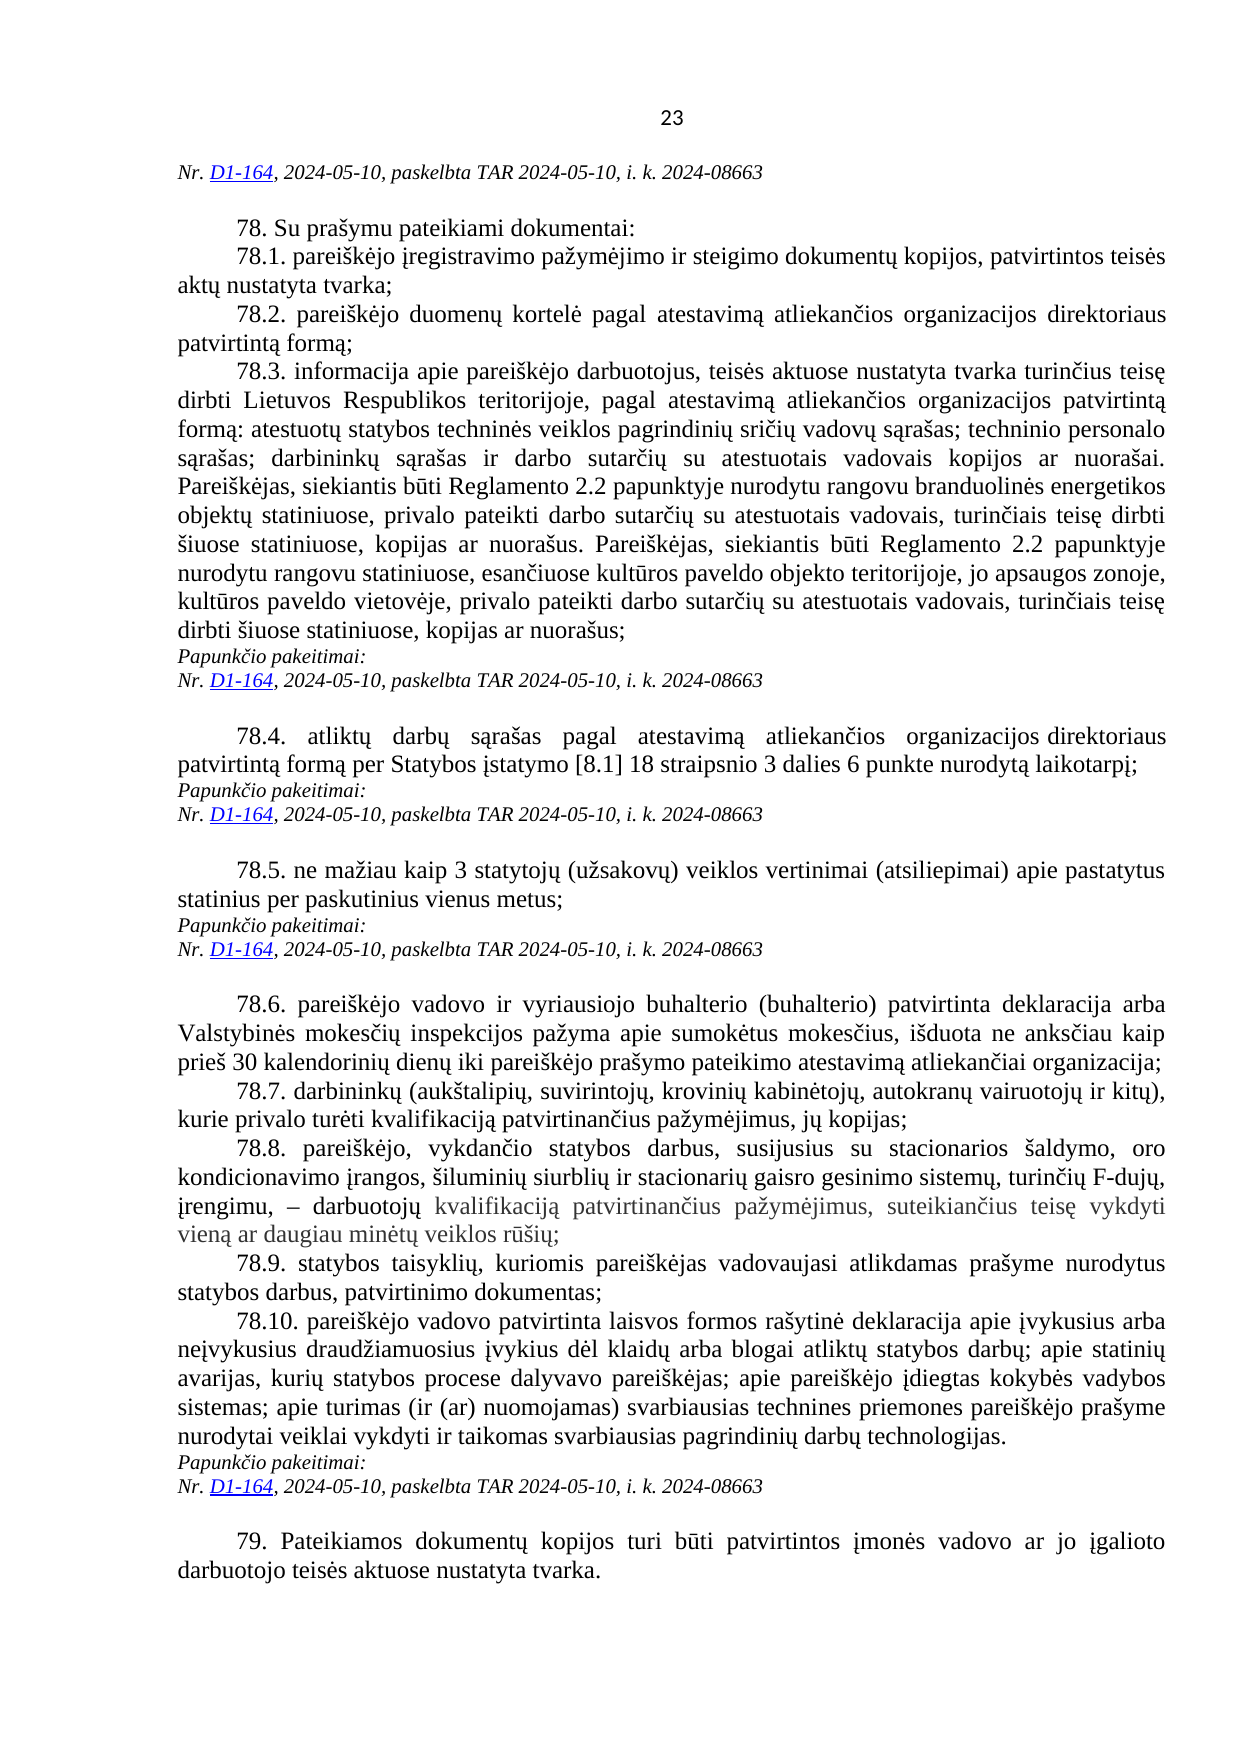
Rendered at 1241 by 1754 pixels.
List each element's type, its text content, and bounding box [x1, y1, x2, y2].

text Papunkčio pakeitimai: [177, 913, 1166, 937]
text Nr. D1-164, 2024-05-10, paskelbta TAR 2024-05-10, i. k. 2024-08663 [177, 802, 1166, 826]
text Nr. D1-164, 2024-05-10, paskelbta TAR 2024-05-10, i. k. 2024-08663 [177, 937, 1166, 961]
text Papunkčio pakeitimai: [177, 778, 1166, 802]
text Papunkčio pakeitimai: [177, 644, 1166, 668]
text 78.9. statybos taisyklių, kuriomis pareiškėjas vadovaujasi atlikdamas prašyme nurodytus statybos darbus, patvirtinimo dokumentas; [177, 1248, 1166, 1306]
text 78.4. atliktų darbų sąrašas pagal atestavimą atliekančios organizacijos direktoriaus patvirtintą formą per Statybos įstatymo [8.1] 18 straipsnio 3 dalies 6 punkte nurodytą laikotarpį; [177, 721, 1166, 778]
text 79. Pateikiamos dokumentų kopijos turi būti patvirtintos įmonės vadovo ar jo įgalioto darbuotojo teisės aktuose nustatyta tvarka. [177, 1526, 1166, 1584]
text 78.2. pareiškėjo duomenų kortelė pagal atestavimą atliekančios organizacijos direktoriaus patvirtintą formą; [177, 299, 1166, 356]
text 78.10. pareiškėjo vadovo patvirtinta laisvos formos rašytinė deklaracija apie įvykusius arba neįvykusius draudžiamuosius įvykius dėl klaidų arba blogai atliktų statybos darbų; apie statinių avarijas, kurių statybos procese dalyvavo pareiškėjas; apie pareiškėjo įdiegtas kokybės vadybos sistemas; apie turimas (ir (ar) nuomojamas) svarbiausias technines priemones pareiškėjo prašyme nurodytai veiklai vykdyti ir taikomas svarbiausias pagrindinių darbų technologijas. [177, 1306, 1166, 1449]
text Nr. D1-164, 2024-05-10, paskelbta TAR 2024-05-10, i. k. 2024-08663 [177, 1474, 1166, 1498]
text Papunkčio pakeitimai: [177, 1449, 1166, 1474]
text 78.6. pareiškėjo vadovo ir vyriausiojo buhalterio (buhalterio) patvirtinta deklaracija arba valstybinės mokesčių inspekcijos pažyma apie sumokėtus mokesčius, išduota ne anksčiau kaip prieš 30 kalendorinių dienų iki pareiškėjo prašymo pateikimo atestavimą atliekančiai organizacija; [177, 989, 1166, 1076]
text 78.8. pareiškėjo, vykdančio statybos darbus, susijusius su stacionarios šaldymo, oro kondicionavimo įrangos, šiluminių siurblių ir stacionarių gaisro gesinimo sistemų, turinčių F-dujų, įrengimu, – darbuotojų kvalifikaciją patvirtinančius pažymėjimus, suteikiančius teisę vykdyti vieną ar daugiau minėtų veiklos rūšių; [177, 1133, 1166, 1248]
text 78.1. pareiškėjo įregistravimo pažymėjimo ir steigimo dokumentų kopijos, patvirtintos teisės aktų nustatyta tvarka; [177, 241, 1166, 299]
text Nr. D1-164, 2024-05-10, paskelbta TAR 2024-05-10, i. k. 2024-08663 [177, 160, 1166, 184]
text Nr. D1-164, 2024-05-10, paskelbta TAR 2024-05-10, i. k. 2024-08663 [177, 668, 1166, 692]
text 78.5. ne mažiau kaip 3 statytojų (užsakovų) veiklos vertinimai (atsiliepimai) apie pastatytus statinius per paskutinius vienus metus; [177, 855, 1166, 913]
text 78.3. informacija apie pareiškėjo darbuotojus, teisės aktuose nustatyta tvarka turinčius teisę dirbti Lietuvos Respublikos teritorijoje, pagal atestavimą atliekančios organizacijos patvirtintą formą: atestuotų statybos techninės veiklos pagrindinių sričių vadovų sąrašas; techninio personalo sąrašas; darbininkų sąrašas ir darbo sutarčių su atestuotais vadovais kopijos ar nuorašai. Pareiškėjas, siekiantis būti Reglamento 2.2 papunktyje nurodytu rangovu branduolinės energetikos objektų statiniuose, privalo pateikti darbo sutarčių su atestuotais vadovais, turinčiais teisę dirbti šiuose statiniuose, kopijas ar nuorašus. Pareiškėjas, siekiantis būti Reglamento 2.2 papunktyje nurodytu rangovu statiniuose, esančiuose kultūros paveldo objekto teritorijoje, jo apsaugos zonoje, kultūros paveldo vietovėje, privalo pateikti darbo sutarčių su atestuotais vadovais, turinčiais teisę dirbti šiuose statiniuose, kopijas ar nuorašus; [177, 356, 1166, 644]
text 78. Su prašymu pateikiami dokumentai: [177, 213, 1166, 241]
text 78.7. darbininkų (aukštalipių, suvirintojų, krovinių kabinėtojų, autokranų vairuotojų ir kitų), kurie privalo turėti kvalifikaciją patvirtinančius pažymėjimus, jų kopijas; [177, 1076, 1166, 1133]
